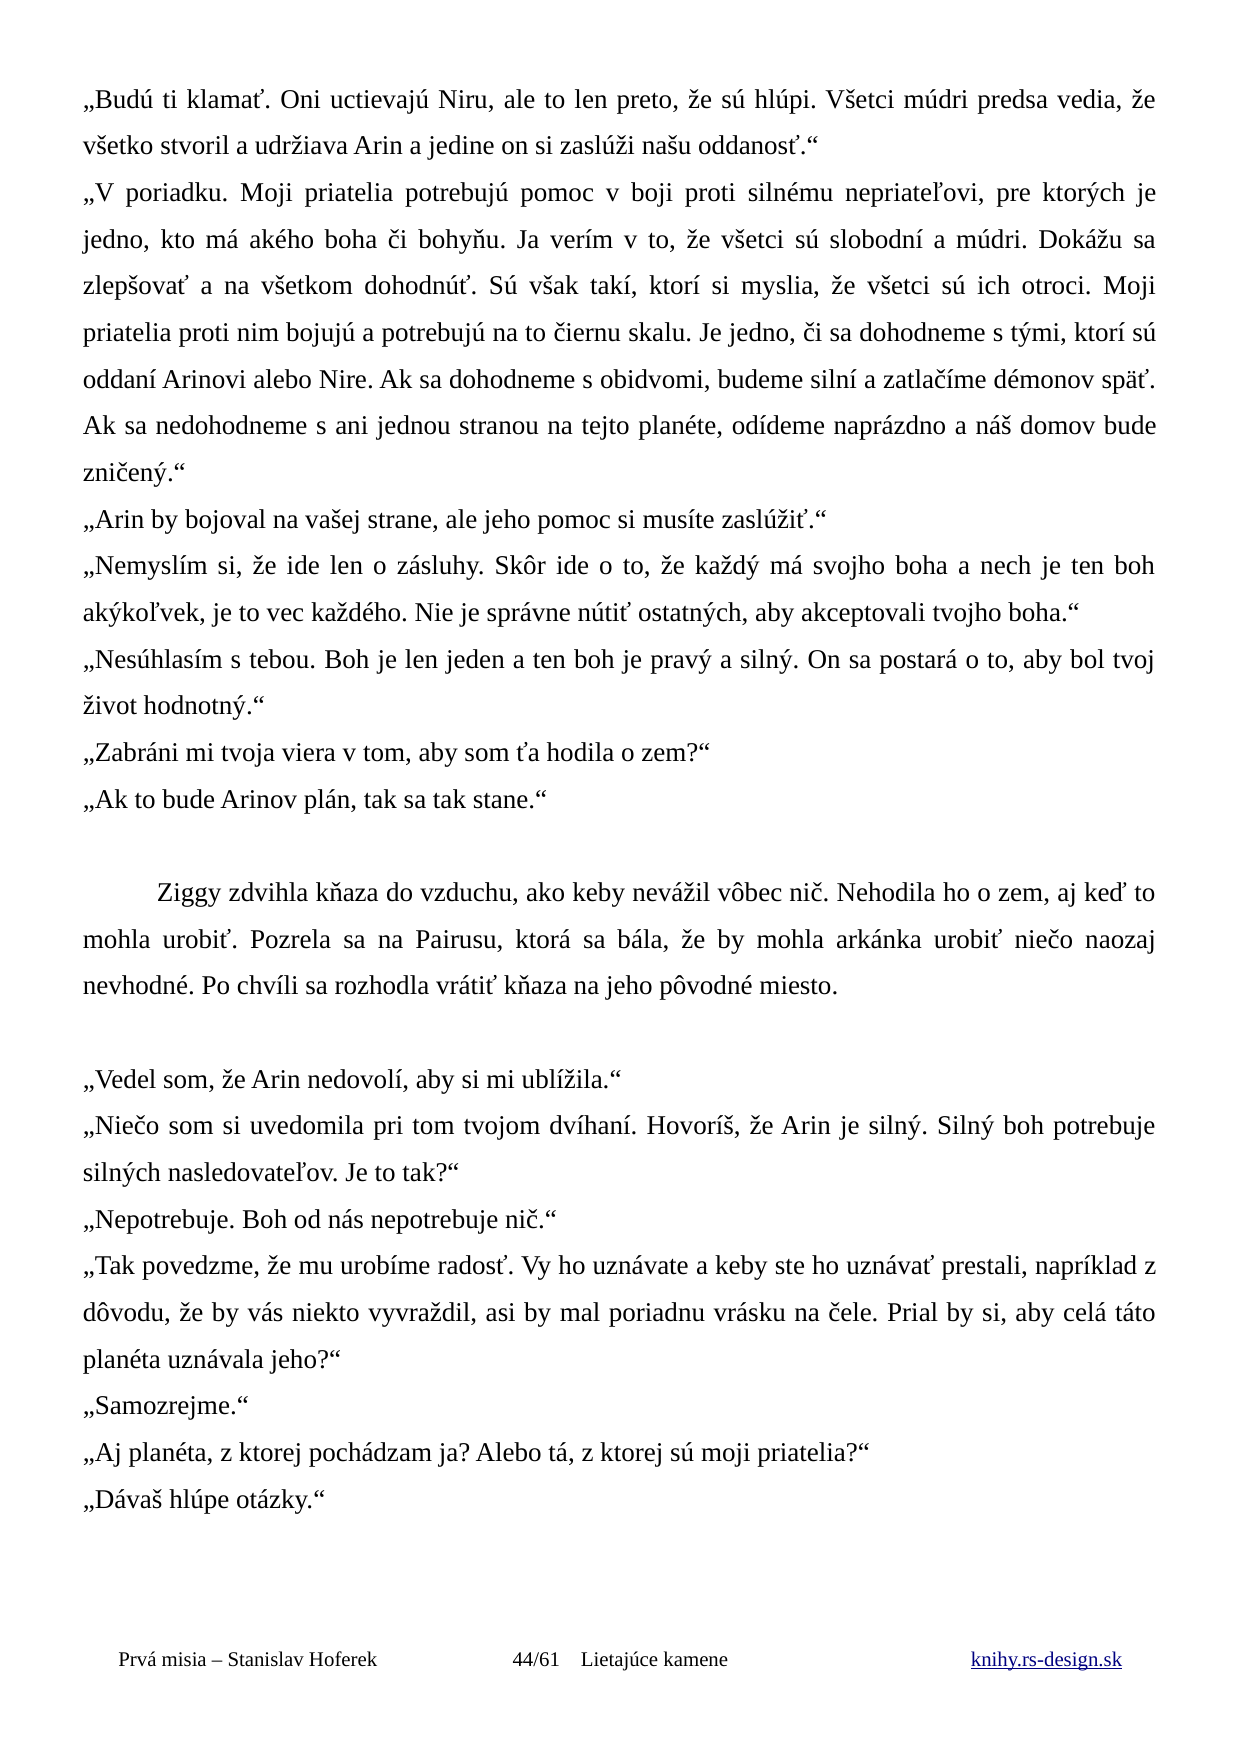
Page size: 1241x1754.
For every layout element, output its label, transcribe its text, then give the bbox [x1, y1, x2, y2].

text Ziggy zdvihla kňaza do vzduchu, ako keby nevážil vôbec nič. Nehodila ho o zem, aj keď to mohla urobiť. Pozrela sa na Pairusu, ktorá sa bála, že by mohla arkánka urobiť niečo naozaj nevhodné. Po chvíli sa rozhodla vrátiť kňaza na jeho pôvodné miesto. [83, 876, 1157, 1001]
text „Vedel som, že Arin nedovolí, aby si mi ublížila.“ [83, 1063, 1157, 1094]
text „Arin by bojoval na vašej strane, ale jeho pomoc si musíte zaslúžiť.“ [83, 503, 1157, 534]
text „Nepotrebuje. Boh od nás nepotrebuje nič.“ [83, 1203, 1157, 1234]
text „Dávaš hlúpe otázky.“ [83, 1483, 1157, 1514]
text „Budú ti klamať. Oni uctievajú Niru, ale to len preto, že sú hlúpi. Všetci múdri predsa vedia, že všetko stvoril a udržiava Arin a jedine on si zaslúži našu oddanosť.“ [83, 83, 1157, 161]
text „Nemyslím si, že ide len o zásluhy. Skôr ide o to, že každý má svojho boha a nech je ten boh akýkoľvek, je to vec každého. Nie je správne nútiť ostatných, aby akceptovali tvojho boha.“ [83, 549, 1157, 627]
text „Tak povedzme, že mu urobíme radosť. Vy ho uznávate a keby ste ho uznávať prestali, napríklad z dôvodu, že by vás niekto vyvraždil, asi by mal poriadnu vrásku na čele. Prial by si, aby celá táto planéta uznávala jeho?“ [83, 1249, 1157, 1374]
text „Nesúhlasím s tebou. Boh je len jeden a ten boh je pravý a silný. On sa postará o to, aby bol tvoj život hodnotný.“ [83, 643, 1157, 721]
text „V poriadku. Moji priatelia potrebujú pomoc v boji proti silnému nepriateľovi, pre ktorých je jedno, kto má akého boha či bohyňu. Ja verím v to, že všetci sú slobodní a múdri. Dokážu sa zlepšovať a na všetkom dohodnúť. Sú však takí, ktorí si myslia, že všetci sú ich otroci. Moji priatelia proti nim bojujú a potrebujú na to čiernu skalu. Je jedno, či sa dohodneme s tými, ktorí sú oddaní Arinovi alebo Nire. Ak sa dohodneme s obidvomi, budeme silní a zatlačíme démonov späť. Ak sa nedohodneme s ani jednou stranou na tejto planéte, odídeme naprázdno a náš domov bude zničený.“ [83, 176, 1157, 487]
text „Niečo som si uvedomila pri tom tvojom dvíhaní. Hovoríš, že Arin je silný. Silný boh potrebuje silných nasledovateľov. Je to tak?“ [83, 1109, 1157, 1187]
text „Zabráni mi tvoja viera v tom, aby som ťa hodila o zem?“ [83, 736, 1157, 767]
text „Aj planéta, z ktorej pochádzam ja? Alebo tá, z ktorej sú moji priatelia?“ [83, 1436, 1157, 1467]
text „Ak to bude Arinov plán, tak sa tak stane.“ [83, 783, 1157, 814]
text „Samozrejme.“ [83, 1389, 1157, 1421]
